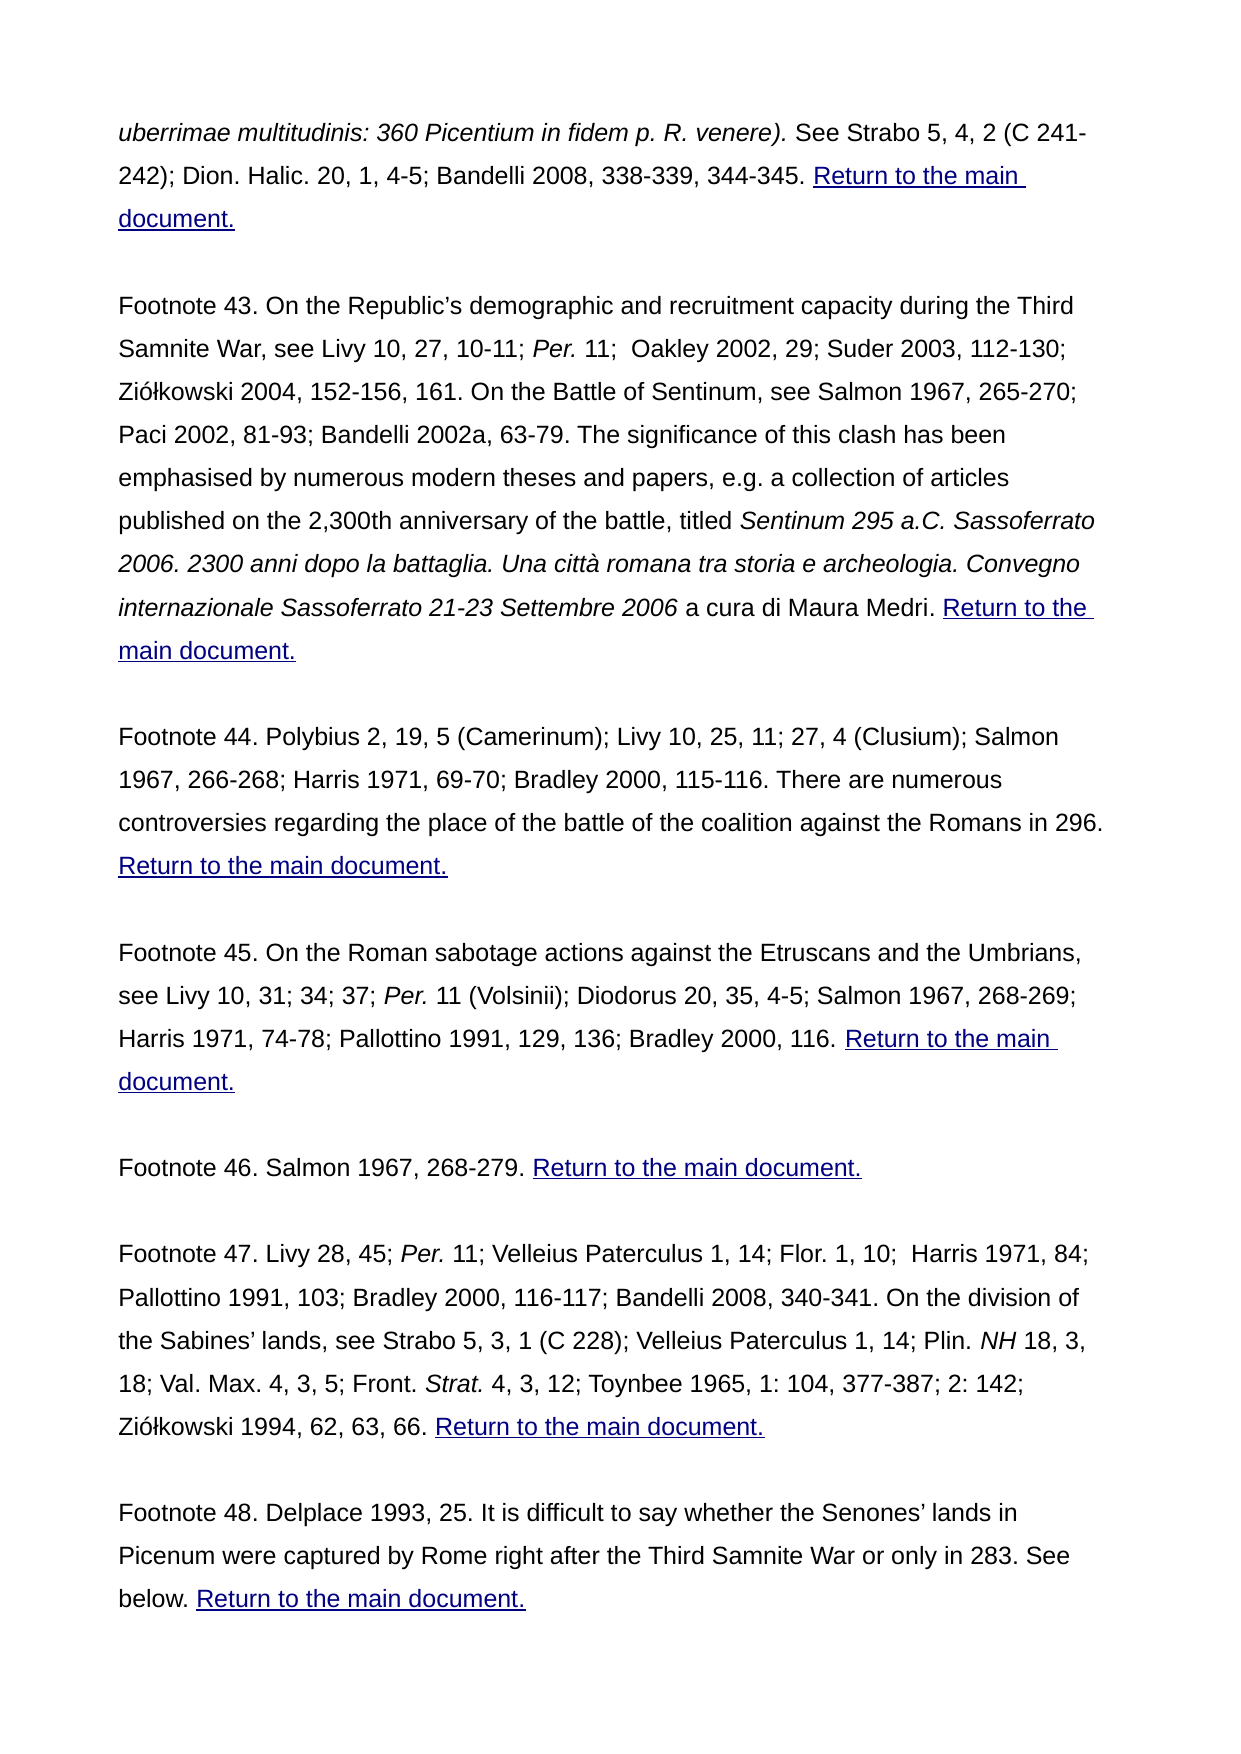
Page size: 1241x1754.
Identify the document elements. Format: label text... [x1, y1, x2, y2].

text Footnote 43. On the Republic’s demographic and recruitment capacity during the Third Samnite War, see Livy 10, 27, 10-11; Per. 11; Oakley 2002, 29; Suder 2003, 112-130; Ziółkowski 2004, 152-156, 161. On the Battle of Sentinum, see Salmon 1967, 265-270; Paci 2002, 81-93; Bandelli 2002a, 63-79. The significance of this clash has been emphasised by numerous modern theses and papers, e.g. a collection of articles published on the 2,300th anniversary of the battle, titled Sentinum 295 a.C. Sassoferrato 2006. 2300 anni dopo la battaglia. Una città romana tra storia e archeologia. Convegno internazionale Sassoferrato 21-23 Settembre 2006 a cura di Maura Medri. Return to the main document. [118, 291, 1122, 664]
text Footnote 48. Delplace 1993, 25. It is difficult to say whether the Senones’ lands in Picenum were captured by Rome right after the Third Samnite War or only in 283. See below. Return to the main document. [118, 1498, 1122, 1613]
text Footnote 47. Livy 28, 45; Per. 11; Velleius Paterculus 1, 14; Flor. 1, 10; Harris 1971, 84; Pallottino 1991, 103; Bradley 2000, 116-117; Bandelli 2008, 340-341. On the division of the Sabines’ lands, see Strabo 5, 3, 1 (C 228); Velleius Paterculus 1, 14; Plin. NH 18, 3, 18; Val. Max. 4, 3, 5; Front. Strat. 4, 3, 12; Toynbee 1965, 1: 104, 377-387; 2: 142; Ziółkowski 1994, 62, 63, 66. Return to the main document. [118, 1239, 1122, 1441]
text Footnote 45. On the Roman sabotage actions against the Etruscans and the Umbrians, see Livy 10, 31; 34; 37; Per. 11 (Volsinii); Diodorus 20, 35, 4-5; Salmon 1967, 268-269; Harris 1971, 74-78; Pallottino 1991, 129, 136; Bradley 2000, 116. Return to the main document. [118, 937, 1122, 1096]
text uberrimae multitudinis: 360 Picentium in fidem p. R. venere). See Strabo 5, 4, 2 (C 241-242); Dion. Halic. 20, 1, 4-5; Bandelli 2008, 338-339, 344-345. Return to the main document. [118, 118, 1122, 233]
text Footnote 44. Polybius 2, 19, 5 (Camerinum); Livy 10, 25, 11; 27, 4 (Clusium); Salmon 1967, 266-268; Harris 1971, 69-70; Bradley 2000, 115-116. There are numerous controversies regarding the place of the battle of the coalition against the Romans in 296. Return to the main document. [118, 722, 1122, 880]
text Footnote 46. Salmon 1967, 268-279. Return to the main document. [118, 1153, 1122, 1182]
